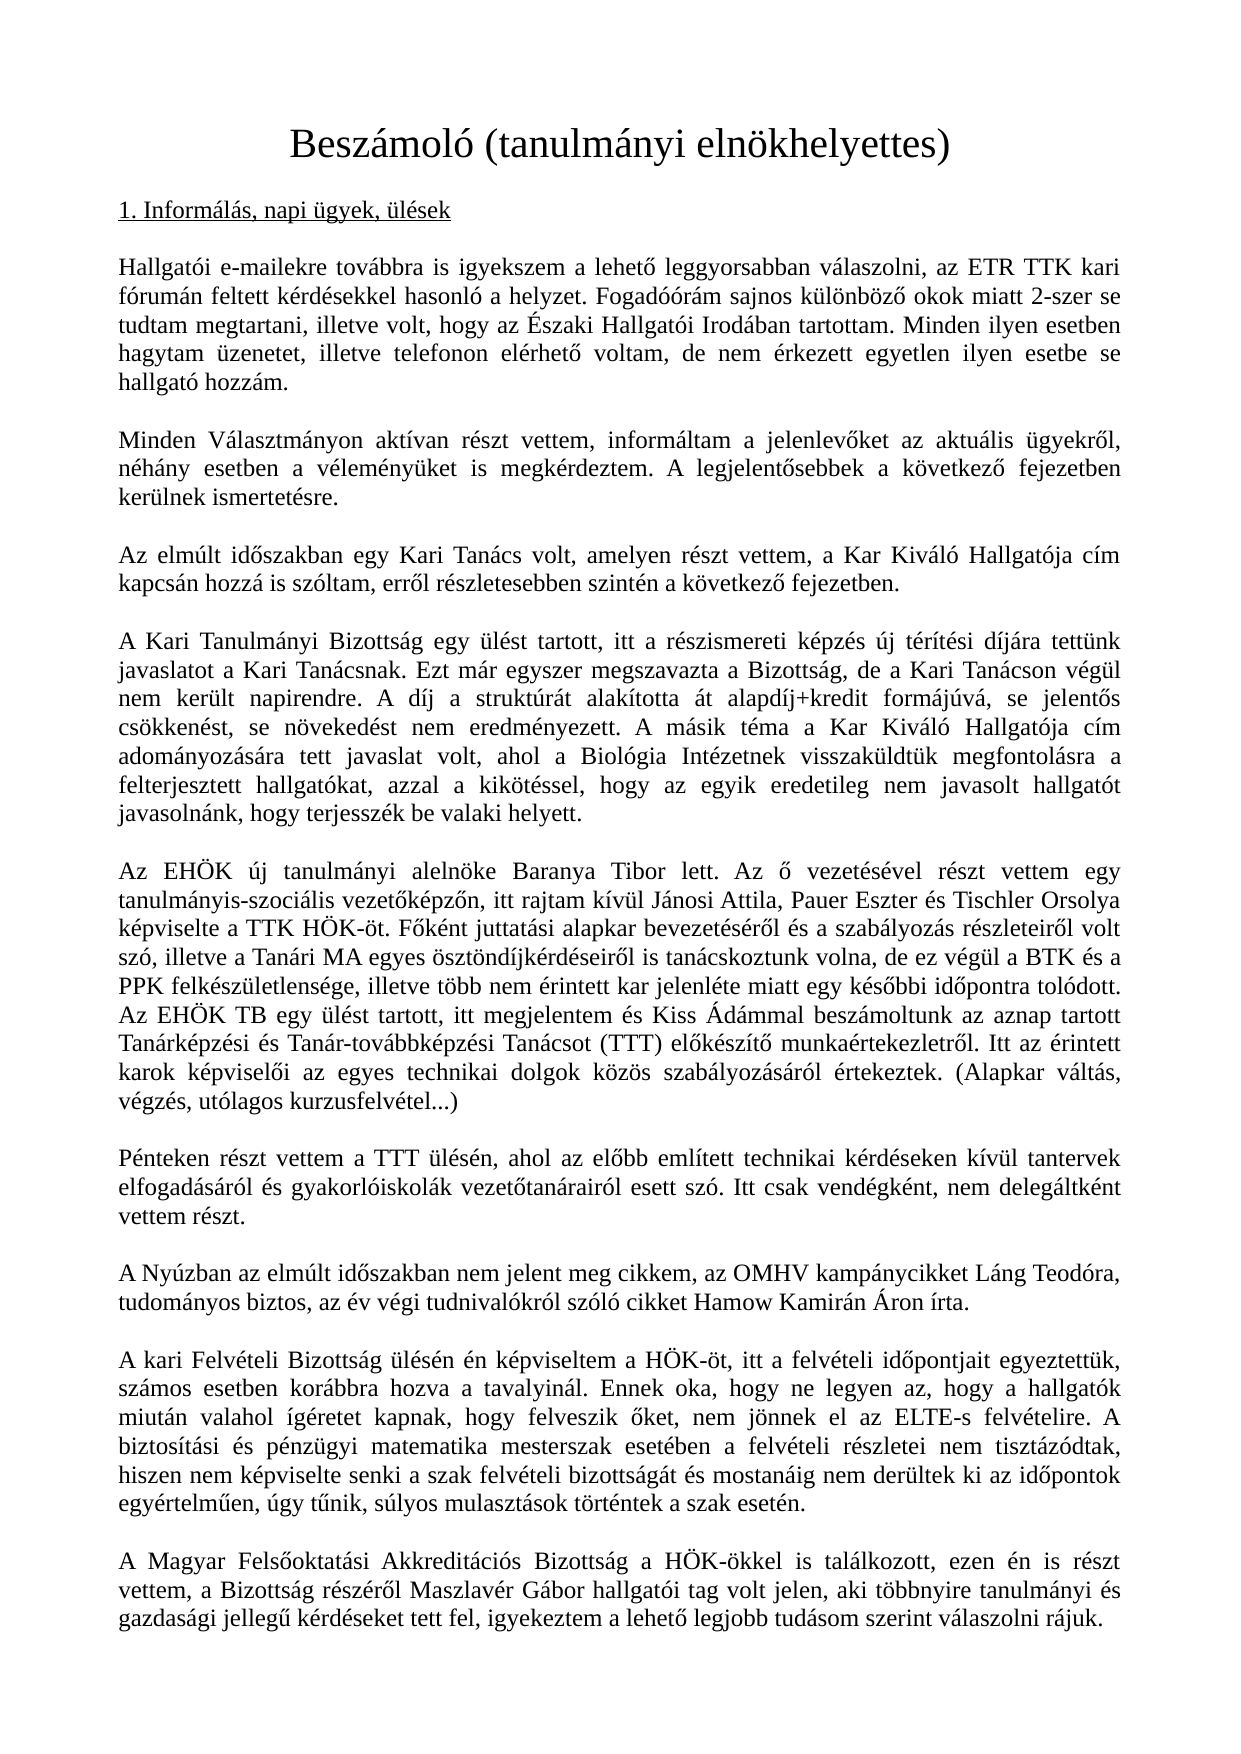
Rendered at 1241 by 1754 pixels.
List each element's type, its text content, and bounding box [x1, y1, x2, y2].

text Minden Választmányon aktívan részt vettem, informáltam a jelenlevőket az aktuális ügyekről, néhány esetben a véleményüket is megkérdeztem. A legjelentősebbek a következő fejezetben kerülnek ismertetésre. [118, 425, 1122, 511]
text A kari Felvételi Bizottság ülésén én képviseltem a HÖK-öt, itt a felvételi időpontjait egyeztettük, számos esetben korábbra hozva a tavalyinál. Ennek oka, hogy ne legyen az, hogy a hallgatók miután valahol ígéretet kapnak, hogy felveszik őket, nem jönnek el az ELTE-s felvételire. A biztosítási és pénzügyi matematika mesterszak esetében a felvételi részletei nem tisztázódtak, hiszen nem képviselte senki a szak felvételi bizottságát és mostanáig nem derültek ki az időpontok egyértelműen, úgy tűnik, súlyos mulasztások történtek a szak esetén. [118, 1345, 1122, 1517]
text Az EHÖK új tanulmányi alelnöke Baranya Tibor lett. Az ő vezetésével részt vettem egy tanulmányis-szociális vezetőképzőn, itt rajtam kívül Jánosi Attila, Pauer Eszter és Tischler Orsolya képviselte a TTK HÖK-öt. Főként juttatási alapkar bevezetéséről és a szabályozás részleteiről volt szó, illetve a Tanári MA egyes ösztöndíjkérdéseiről is tanácskoztunk volna, de ez végül a BTK és a PPK felkészületlensége, illetve több nem érintett kar jelenléte miatt egy későbbi időpontra tolódott. Az EHÖK TB egy ülést tartott, itt megjelentem és Kiss Ádámmal beszámoltunk az aznap tartott Tanárképzési és Tanár-továbbképzési Tanácsot (TTT) előkészítő munkaértekezletről. Itt az érintett karok képviselői az egyes technikai dolgok közös szabályozásáról értekeztek. (Alapkar váltás, végzés, utólagos kurzusfelvétel...) [118, 856, 1122, 1115]
text A Kari Tanulmányi Bizottság egy ülést tartott, itt a részismereti képzés új térítési díjára tettünk javaslatot a Kari Tanácsnak. Ezt már egyszer megszavazta a Bizottság, de a Kari Tanácson végül nem került napirendre. A díj a struktúrát alakította át alapdíj+kredit formájúvá, se jelentős csökkenést, se növekedést nem eredményezett. A másik téma a Kar Kiváló Hallgatója cím adományozására tett javaslat volt, ahol a Biológia Intézetnek visszaküldtük megfontolásra a felterjesztett hallgatókat, azzal a kikötéssel, hogy az egyik eredetileg nem javasolt hallgatót javasolnánk, hogy terjesszék be valaki helyett. [118, 626, 1122, 827]
text Az elmúlt időszakban egy Kari Tanács volt, amelyen részt vettem, a Kar Kiváló Hallgatója cím kapcsán hozzá is szóltam, erről részletesebben szintén a következő fejezetben. [118, 540, 1122, 597]
text A Magyar Felsőoktatási Akkreditációs Bizottság a HÖK-ökkel is találkozott, ezen én is részt vettem, a Bizottság részéről Maszlavér Gábor hallgatói tag volt jelen, aki többnyire tanulmányi és gazdasági jellegű kérdéseket tett fel, igyekeztem a lehető legjobb tudásom szerint válaszolni rájuk. [118, 1546, 1122, 1632]
text Beszámoló (tanulmányi elnökhelyettes) [118, 118, 1122, 166]
text Hallgatói e-mailekre továbbra is igyekszem a lehető leggyorsabban válaszolni, az ETR TTK kari fórumán feltett kérdésekkel hasonló a helyzet. Fogadóórám sajnos különböző okok miatt 2-szer se tudtam megtartani, illetve volt, hogy az Északi Hallgatói Irodában tartottam. Minden ilyen esetben hagytam üzenetet, illetve telefonon elérhető voltam, de nem érkezett egyetlen ilyen esetbe se hallgató hozzám. [118, 252, 1122, 396]
text A Nyúzban az elmúlt időszakban nem jelent meg cikkem, az OMHV kampánycikket Láng Teodóra, tudományos biztos, az év végi tudnivalókról szóló cikket Hamow Kamirán Áron írta. [118, 1258, 1122, 1316]
text 1. Informálás, napi ügyek, ülések [118, 195, 1122, 223]
text Pénteken részt vettem a TTT ülésén, ahol az előbb említett technikai kérdéseken kívül tantervek elfogadásáról és gyakorlóiskolák vezetőtanárairól esett szó. Itt csak vendégként, nem delegáltként vettem részt. [118, 1143, 1122, 1230]
